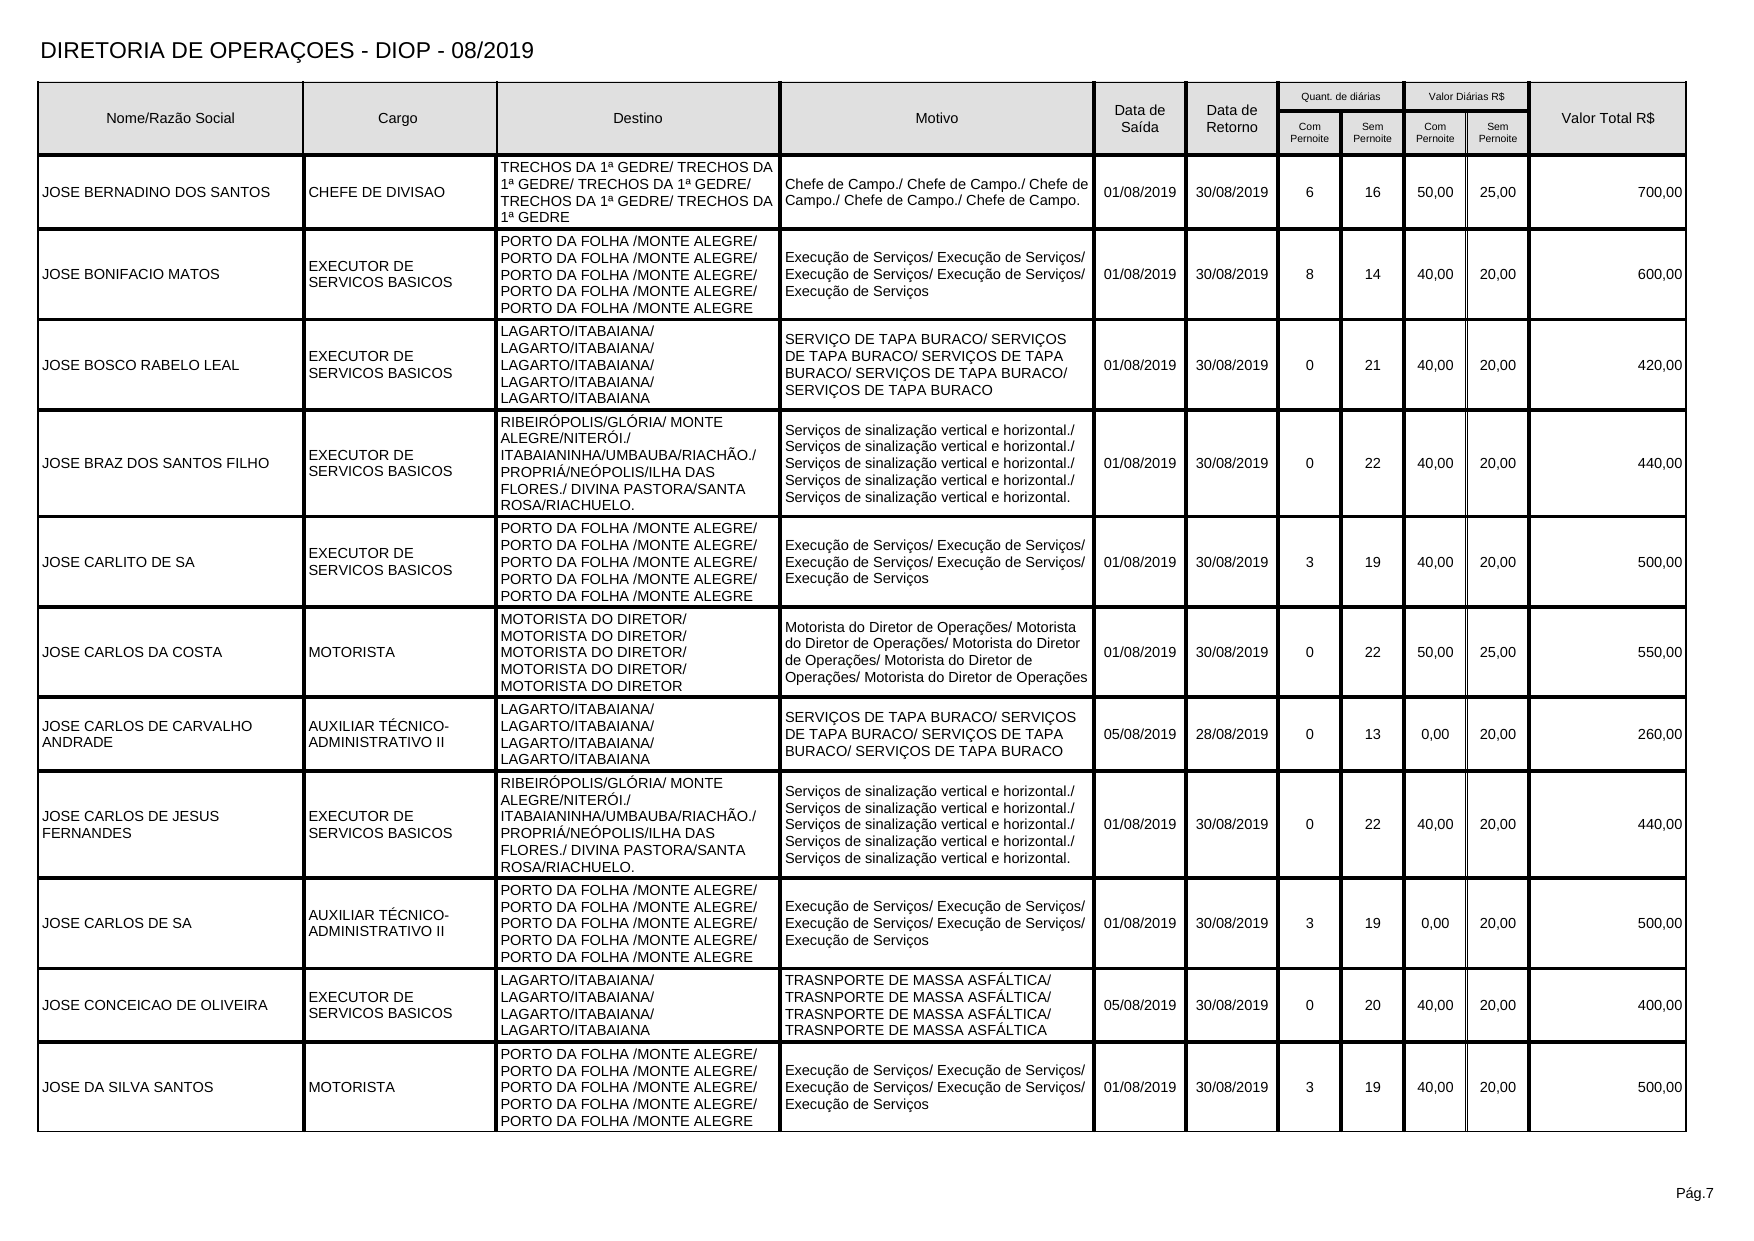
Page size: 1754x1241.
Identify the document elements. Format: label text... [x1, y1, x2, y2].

table_cell 01/08/2019 [1096, 609, 1184, 695]
table_cell 21 [1343, 321, 1402, 408]
table_cell 700,00 [1531, 157, 1685, 227]
table_cell LAGARTO/ITABAIANA/ LAGARTO/ITABAIANA/ LAGARTO/ITABAIANA/ LAGARTO/ITABAIANA/ LAGARTO/ITABAIANA [498, 321, 778, 408]
table_cell PORTO DA FOLHA /MONTE ALEGRE/ PORTO DA FOLHA /MONTE ALEGRE/ PORTO DA FOLHA /MONTE ALEGRE/ PORTO DA FOLHA /MONTE ALEGRE/ PORTO DA FOLHA /MONTE ALEGRE [498, 518, 778, 605]
table_cell Destino [498, 83, 778, 153]
table_cell 05/08/2019 [1096, 699, 1184, 769]
table_cell 0 [1280, 699, 1339, 769]
table_cell 30/08/2019 [1188, 773, 1276, 876]
table_cell 30/08/2019 [1188, 1044, 1276, 1131]
table_cell 40,00 [1406, 231, 1465, 318]
table_cell JOSE CARLOS DE CARVALHO ANDRADE [39, 699, 302, 769]
table_cell PORTO DA FOLHA /MONTE ALEGRE/ PORTO DA FOLHA /MONTE ALEGRE/ PORTO DA FOLHA /MONTE ALEGRE/ PORTO DA FOLHA /MONTE ALEGRE/ PORTO DA FOLHA /MONTE ALEGRE [498, 880, 778, 967]
table_cell Quant. de diárias [1280, 83, 1402, 109]
table_cell 400,00 [1531, 970, 1685, 1040]
table_cell EXECUTOR DE SERVICOS BASICOS [306, 412, 494, 515]
table_cell 0 [1280, 412, 1339, 515]
table_cell [37, 67, 1322, 81]
table_cell 420,00 [1531, 321, 1685, 408]
table_cell Data de Retorno [1188, 83, 1276, 153]
table_cell 40,00 [1406, 518, 1465, 605]
table_cell 25,00 [1468, 609, 1527, 695]
table_cell 3 [1280, 1044, 1339, 1131]
table_cell EXECUTOR DE SERVICOS BASICOS [306, 518, 494, 605]
table_cell 20,00 [1468, 321, 1527, 408]
table_cell [1322, 37, 1717, 81]
table_cell 30/08/2019 [1188, 157, 1276, 227]
table_cell 40,00 [1406, 321, 1465, 408]
table_cell 19 [1343, 518, 1402, 605]
table_cell 500,00 [1531, 1044, 1685, 1131]
table_cell Com Pernoite [1280, 113, 1339, 153]
table_cell 40,00 [1406, 773, 1465, 876]
table_cell 22 [1343, 609, 1402, 695]
table_cell 01/08/2019 [1096, 231, 1184, 318]
table_cell Sem Pernoite [1343, 113, 1402, 153]
table_cell 20,00 [1468, 231, 1527, 318]
table_cell 19 [1343, 1044, 1402, 1131]
table_cell 30/08/2019 [1188, 518, 1276, 605]
table_cell 01/08/2019 [1096, 321, 1184, 408]
table_cell JOSE BOSCO RABELO LEAL [39, 321, 302, 408]
table_cell 19 [1343, 880, 1402, 967]
table_cell EXECUTOR DE SERVICOS BASICOS [306, 773, 494, 876]
table_cell 25,00 [1468, 157, 1527, 227]
table_cell PORTO DA FOLHA /MONTE ALEGRE/ PORTO DA FOLHA /MONTE ALEGRE/ PORTO DA FOLHA /MONTE ALEGRE/ PORTO DA FOLHA /MONTE ALEGRE/ PORTO DA FOLHA /MONTE ALEGRE [498, 1044, 778, 1131]
table_cell TRECHOS DA 1ª GEDRE/ TRECHOS DA 1ª GEDRE/ TRECHOS DA 1ª GEDRE/ TRECHOS DA 1ª GEDRE/ TRECHOS DA 1ª GEDRE [498, 157, 778, 227]
table_cell 20,00 [1468, 880, 1527, 967]
table_cell 8 [1280, 231, 1339, 318]
table_cell TRASNPORTE DE MASSA ASFÁLTICA/ TRASNPORTE DE MASSA ASFÁLTICA/ TRASNPORTE DE MASSA ASFÁLTICA/ TRASNPORTE DE MASSA ASFÁLTICA [782, 970, 1092, 1040]
table_cell JOSE CARLITO DE SA [39, 518, 302, 605]
table_cell Serviços de sinalização vertical e horizontal./ Serviços de sinalização vertical e horizontal./ Serviços de sinalização vertical e horizontal./ Serviços de sinalização vertical e horizontal./ Serviços de sinalização vertical e horizontal. [782, 773, 1092, 876]
table_cell 500,00 [1531, 518, 1685, 605]
table_cell 16 [1343, 157, 1402, 227]
table_cell 20 [1343, 970, 1402, 1040]
table_cell RIBEIRÓPOLIS/GLÓRIA/ MONTE ALEGRE/NITERÓI./ ITABAIANINHA/UMBAUBA/RIACHÃO./ PROPRIÁ/NEÓPOLIS/ILHA DAS FLORES./ DIVINA PASTORA/SANTA ROSA/RIACHUELO. [498, 773, 778, 876]
table_cell [37, 1133, 1687, 1185]
table_cell MOTORISTA [306, 609, 494, 695]
table_cell Valor Diárias R$ [1406, 83, 1527, 109]
table_cell 40,00 [1406, 412, 1465, 515]
table_cell 50,00 [1406, 609, 1465, 695]
table_cell Execução de Serviços/ Execução de Serviços/ Execução de Serviços/ Execução de Serviços/ Execução de Serviços [782, 518, 1092, 605]
table_cell Valor Total R$ [1531, 83, 1685, 153]
table_cell 6 [1280, 157, 1339, 227]
table_cell LAGARTO/ITABAIANA/ LAGARTO/ITABAIANA/ LAGARTO/ITABAIANA/ LAGARTO/ITABAIANA [498, 970, 778, 1040]
table_cell 01/08/2019 [1096, 1044, 1184, 1131]
table_cell 30/08/2019 [1188, 231, 1276, 318]
table_cell 14 [1343, 231, 1402, 318]
table_cell 600,00 [1531, 231, 1685, 318]
table_cell 3 [1280, 880, 1339, 967]
table_cell RIBEIRÓPOLIS/GLÓRIA/ MONTE ALEGRE/NITERÓI./ ITABAIANINHA/UMBAUBA/RIACHÃO./ PROPRIÁ/NEÓPOLIS/ILHA DAS FLORES./ DIVINA PASTORA/SANTA ROSA/RIACHUELO. [498, 412, 778, 515]
table_cell 30/08/2019 [1188, 412, 1276, 515]
table_cell Motivo [782, 83, 1092, 153]
table_cell 50,00 [1406, 157, 1465, 227]
table_cell 28/08/2019 [1188, 699, 1276, 769]
table_cell MOTORISTA [306, 1044, 494, 1131]
table_cell Pág.7 [1573, 1185, 1717, 1202]
table_cell EXECUTOR DE SERVICOS BASICOS [306, 231, 494, 318]
table_cell 01/08/2019 [1096, 412, 1184, 515]
table_cell JOSE BERNADINO DOS SANTOS [39, 157, 302, 227]
table_cell 01/08/2019 [1096, 880, 1184, 967]
table_cell 20,00 [1468, 970, 1527, 1040]
table_cell Execução de Serviços/ Execução de Serviços/ Execução de Serviços/ Execução de Serviços/ Execução de Serviços [782, 880, 1092, 967]
table_cell 20,00 [1468, 1044, 1527, 1131]
table_cell 22 [1343, 773, 1402, 876]
table_cell Execução de Serviços/ Execução de Serviços/ Execução de Serviços/ Execução de Serviços/ Execução de Serviços [782, 1044, 1092, 1131]
table_cell 440,00 [1531, 412, 1685, 515]
table_cell 0 [1280, 773, 1339, 876]
table_cell JOSE DA SILVA SANTOS [39, 1044, 302, 1131]
table_cell 20,00 [1468, 699, 1527, 769]
table_cell 22 [1343, 412, 1402, 515]
table_cell SERVIÇOS DE TAPA BURACO/ SERVIÇOS DE TAPA BURACO/ SERVIÇOS DE TAPA BURACO/ SERVIÇOS DE TAPA BURACO [782, 699, 1092, 769]
table_cell 30/08/2019 [1188, 609, 1276, 695]
table_cell 13 [1343, 699, 1402, 769]
table_cell 0,00 [1406, 880, 1465, 967]
table_cell Cargo [304, 83, 496, 153]
table_cell EXECUTOR DE SERVICOS BASICOS [306, 321, 494, 408]
table_cell AUXILIAR TÉCNICO-ADMINISTRATIVO II [306, 699, 494, 769]
table_cell 40,00 [1406, 970, 1465, 1040]
table_cell 01/08/2019 [1096, 518, 1184, 605]
table_cell 550,00 [1531, 609, 1685, 695]
table_cell 20,00 [1468, 773, 1527, 876]
table_cell EXECUTOR DE SERVICOS BASICOS [306, 970, 494, 1040]
table_cell CHEFE DE DIVISAO [306, 157, 494, 227]
table_cell 30/08/2019 [1188, 970, 1276, 1040]
table_cell Nome/Razão Social [39, 83, 302, 153]
table_cell 01/08/2019 [1096, 157, 1184, 227]
table_cell 440,00 [1531, 773, 1685, 876]
table_cell AUXILIAR TÉCNICO-ADMINISTRATIVO II [306, 880, 494, 967]
table_cell 30/08/2019 [1188, 321, 1276, 408]
table_cell [1687, 81, 1717, 1185]
table_cell 20,00 [1468, 518, 1527, 605]
table_cell Com Pernoite [1406, 113, 1465, 153]
table_cell [37, 1185, 1573, 1202]
table_cell 0 [1280, 321, 1339, 408]
table_cell 30/08/2019 [1188, 880, 1276, 967]
table_cell 260,00 [1531, 699, 1685, 769]
table_cell 40,00 [1406, 1044, 1465, 1131]
table_cell JOSE CARLOS DA COSTA [39, 609, 302, 695]
table_cell Execução de Serviços/ Execução de Serviços/ Execução de Serviços/ Execução de Serviços/ Execução de Serviços [782, 231, 1092, 318]
table_cell JOSE CARLOS DE SA [39, 880, 302, 967]
table_cell 0 [1280, 609, 1339, 695]
table_cell 500,00 [1531, 880, 1685, 967]
table_cell JOSE CONCEICAO DE OLIVEIRA [39, 970, 302, 1040]
table_cell Chefe de Campo./ Chefe de Campo./ Chefe de Campo./ Chefe de Campo./ Chefe de Campo. [782, 157, 1092, 227]
table_cell Motorista do Diretor de Operações/ Motorista do Diretor de Operações/ Motorista do Diretor de Operações/ Motorista do Diretor de Operações/ Motorista do Diretor de Operações [782, 609, 1092, 695]
table_cell DIRETORIA DE OPERAÇOES - DIOP - 08/2019 [37, 37, 1322, 67]
table_cell 3 [1280, 518, 1339, 605]
table_cell Data de Saída [1096, 83, 1184, 153]
table_cell JOSE BRAZ DOS SANTOS FILHO [39, 412, 302, 515]
table_cell SERVIÇO DE TAPA BURACO/ SERVIÇOS DE TAPA BURACO/ SERVIÇOS DE TAPA BURACO/ SERVIÇOS DE TAPA BURACO/ SERVIÇOS DE TAPA BURACO [782, 321, 1092, 408]
table_cell 20,00 [1468, 412, 1527, 515]
table_cell JOSE BONIFACIO MATOS [39, 231, 302, 318]
table_cell MOTORISTA DO DIRETOR/ MOTORISTA DO DIRETOR/ MOTORISTA DO DIRETOR/ MOTORISTA DO DIRETOR/ MOTORISTA DO DIRETOR [498, 609, 778, 695]
table_cell JOSE CARLOS DE JESUS FERNANDES [39, 773, 302, 876]
table_cell 01/08/2019 [1096, 773, 1184, 876]
table_cell Sem Pernoite [1468, 113, 1527, 153]
table_cell Serviços de sinalização vertical e horizontal./ Serviços de sinalização vertical e horizontal./ Serviços de sinalização vertical e horizontal./ Serviços de sinalização vertical e horizontal./ Serviços de sinalização vertical e horizontal. [782, 412, 1092, 515]
table_cell 0,00 [1406, 699, 1465, 769]
table_cell 0 [1280, 970, 1339, 1040]
table_cell 05/08/2019 [1096, 970, 1184, 1040]
table_cell PORTO DA FOLHA /MONTE ALEGRE/ PORTO DA FOLHA /MONTE ALEGRE/ PORTO DA FOLHA /MONTE ALEGRE/ PORTO DA FOLHA /MONTE ALEGRE/ PORTO DA FOLHA /MONTE ALEGRE [498, 231, 778, 318]
table_cell LAGARTO/ITABAIANA/ LAGARTO/ITABAIANA/ LAGARTO/ITABAIANA/ LAGARTO/ITABAIANA [498, 699, 778, 769]
